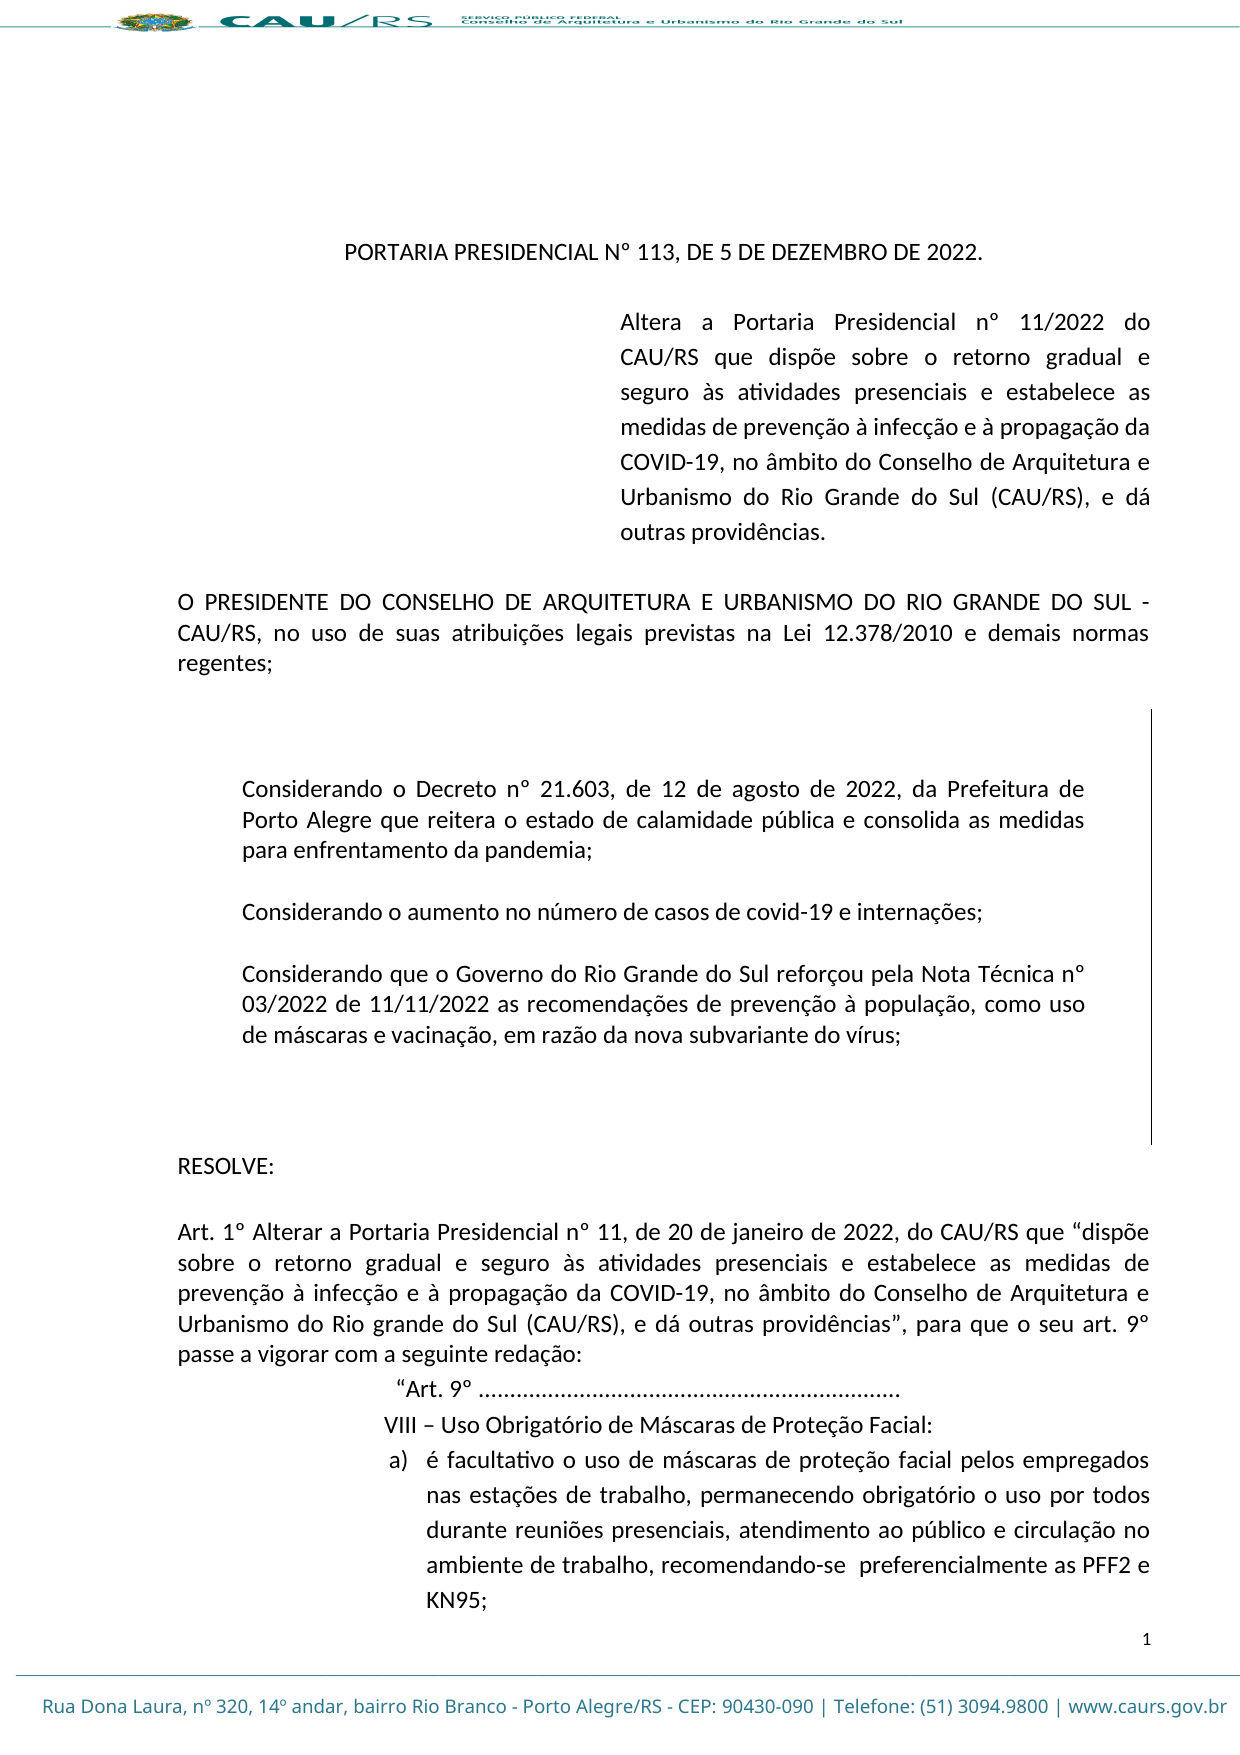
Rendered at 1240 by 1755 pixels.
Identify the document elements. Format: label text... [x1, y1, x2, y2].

text RESOLVE: [177, 1146, 1151, 1181]
text Art. 1º Alterar a Portaria Presidencial nº 11, de 20 de janeiro de 2022, do CAU/RS que “dispõe sobre o retorno gradual e seguro às atividades presenciais e estabelece as medidas de prevenção à infecção e à propagação da COVID-19, no âmbito do Conselho de Arquitetura e Urbanismo do Rio grande do Sul (CAU/RS), e dá outras providências”, para que o seu art. 9º passe a vigorar com a seguinte redação: [177, 1216, 1151, 1369]
text Considerando que o Governo do Rio Grande do Sul reforçou pela Nota Técnica nº 03/2022 de 11/11/2022 as recomendações de prevenção à população, como uso de máscaras e vacinação, em razão da nova subvariante do vírus; [177, 893, 1151, 985]
text PORTARIA PRESIDENCIAL Nº 113, DE 5 DE DEZEMBRO DE 2022. [177, 236, 1151, 267]
text Considerando o aumento no número de casos de covid-19 e internações; [177, 832, 1151, 862]
list é facultativo o uso de máscaras de proteção facial pelos empregados nas estações de trabalho, permanecendo obrigatório o uso por todos durante reuniões presenciais, atendimento ao público e circulação no ambiente de trabalho, recomendando-se preferencialmente as PFF2 e KN95; [389, 1440, 1151, 1615]
text VIII – Uso Obrigatório de Máscaras de Proteção Facial: [310, 1404, 1151, 1439]
text Altera a Portaria Presidencial nº 11/2022 do CAU/RS que dispõe sobre o retorno gradual e seguro às atividades presenciais e estabelece as medidas de prevenção à infecção e à propagação da COVID-19, no âmbito do Conselho de Arquitetura e Urbanismo do Rio Grande do Sul (CAU/RS), e dá outras providências. [620, 306, 1151, 547]
text O PRESIDENTE DO CONSELHO DE ARQUITETURA E URBANISMO DO RIO GRANDE DO SUL - CAU/RS, no uso de suas atribuições legais previstas na Lei 12.378/2010 e demais normas regentes; [177, 586, 1151, 678]
text Considerando o Decreto nº 21.603, de 12 de agosto de 2022, da Prefeitura de Porto Alegre que reitera o estado de calamidade pública e consolida as medidas para enfrentamento da pandemia; [177, 709, 1151, 801]
text “Art. 9º ................................................................... [177, 1369, 1151, 1404]
